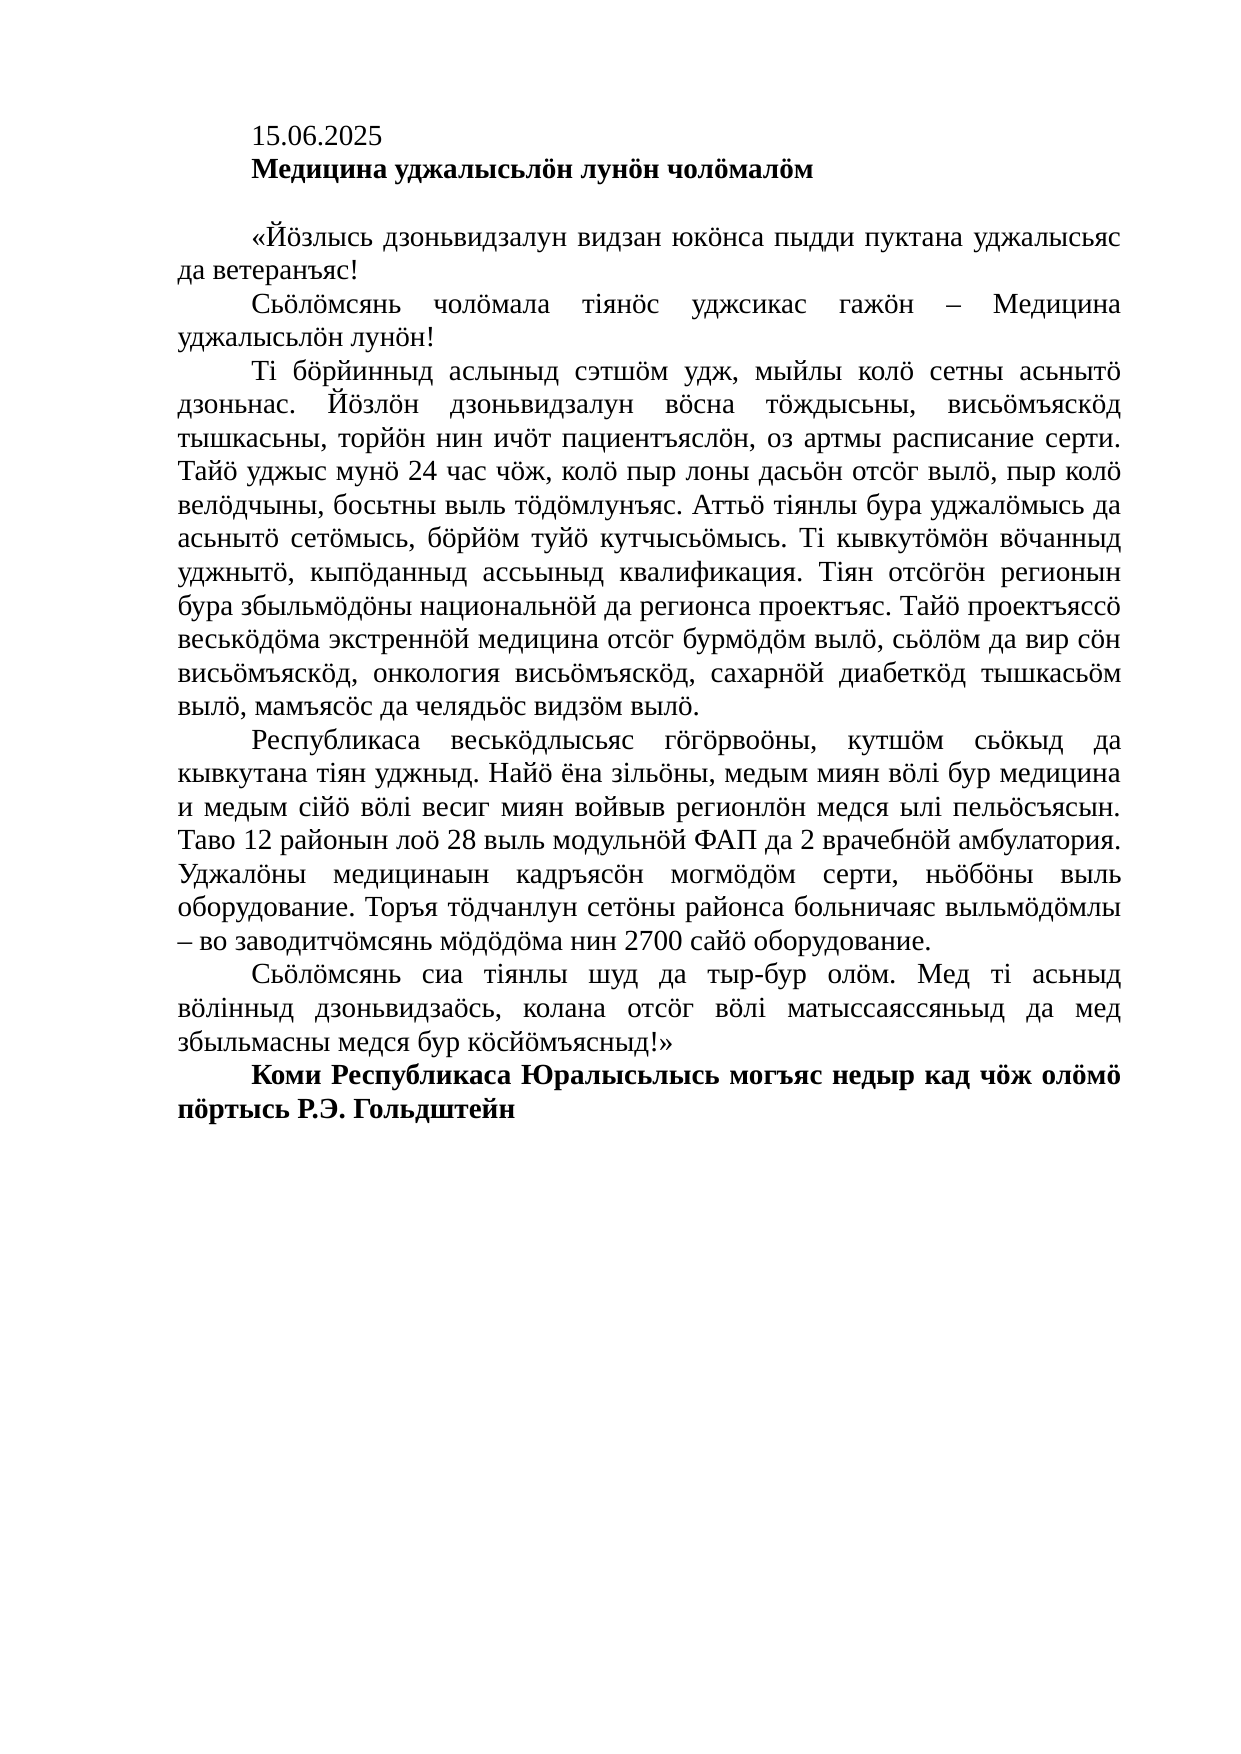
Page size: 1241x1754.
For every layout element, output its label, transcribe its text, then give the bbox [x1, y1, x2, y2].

text «Йӧзлысь дзоньвидзалун видзан юкӧнса пыдди пуктана уджалысьяс да ветеранъяс! [177, 219, 1122, 286]
text Медицина уджалысьлӧн лунӧн чолӧмалӧм [177, 152, 1122, 185]
text Ті бӧрйинныд аслыныд сэтшӧм удж, мыйлы колӧ сетны асьнытӧ дзоньнас. Йӧзлӧн дзоньвидзалун вӧсна тӧждысьны, висьӧмъяскӧд тышкасьны, торйӧн нин ичӧт пациентъяслӧн, оз артмы расписание серти. Тайӧ уджыс мунӧ 24 час чӧж, колӧ пыр лоны дасьӧн отсӧг вылӧ, пыр колӧ велӧдчыны, босьтны выль тӧдӧмлунъяс. Аттьӧ тіянлы бура уджалӧмысь да асьнытӧ сетӧмысь, бӧрйӧм туйӧ кутчысьӧмысь. Ті кывкутӧмӧн вӧчанныд уджнытӧ, кыпӧданныд ассьыныд квалификация. Тіян отсӧгӧн регионын бура збыльмӧдӧны национальнӧй да регионса проектъяс. Тайӧ проектъяссӧ веськӧдӧма экстреннӧй медицина отсӧг бурмӧдӧм вылӧ, сьӧлӧм да вир сӧн висьӧмъяскӧд, онкология висьӧмъяскӧд, сахарнӧй диабеткӧд тышкасьӧм вылӧ, мамъясӧс да челядьӧс видзӧм вылӧ. [177, 353, 1122, 722]
text 15.06.2025 [177, 118, 1122, 152]
text Республикаса веськӧдлысьяс гӧгӧрвоӧны, кутшӧм сьӧкыд да кывкутана тіян уджныд. Найӧ ёна зільӧны, медым миян вӧлі бур медицина и медым сійӧ вӧлі весиг миян войвыв регионлӧн медся ылі пельӧсъясын. Таво 12 районын лоӧ 28 выль модульнӧй ФАП да 2 врачебнӧй амбулатория. Уджалӧны медицинаын кадръясӧн могмӧдӧм серти, ньӧбӧны выль оборудование. Торъя тӧдчанлун сетӧны районса больничаяс выльмӧдӧмлы – во заводитчӧмсянь мӧдӧдӧма нин 2700 сайӧ оборудование. [177, 722, 1122, 957]
text Коми Республикаса Юралысьлысь могъяс недыр кад чӧж олӧмӧ пӧртысь Р.Э. Гольдштейн [177, 1057, 1122, 1124]
text Сьӧлӧмсянь сиа тіянлы шуд да тыр-бур олӧм. Мед ті асьныд вӧлінныд дзоньвидзаӧсь, колана отсӧг вӧлі матыссаяссяньыд да мед збыльмасны медся бур кӧсйӧмъясныд!» [177, 957, 1122, 1057]
text Сьӧлӧмсянь чолӧмала тіянӧс уджсикас гажӧн – Медицина уджалысьлӧн лунӧн! [177, 286, 1122, 353]
